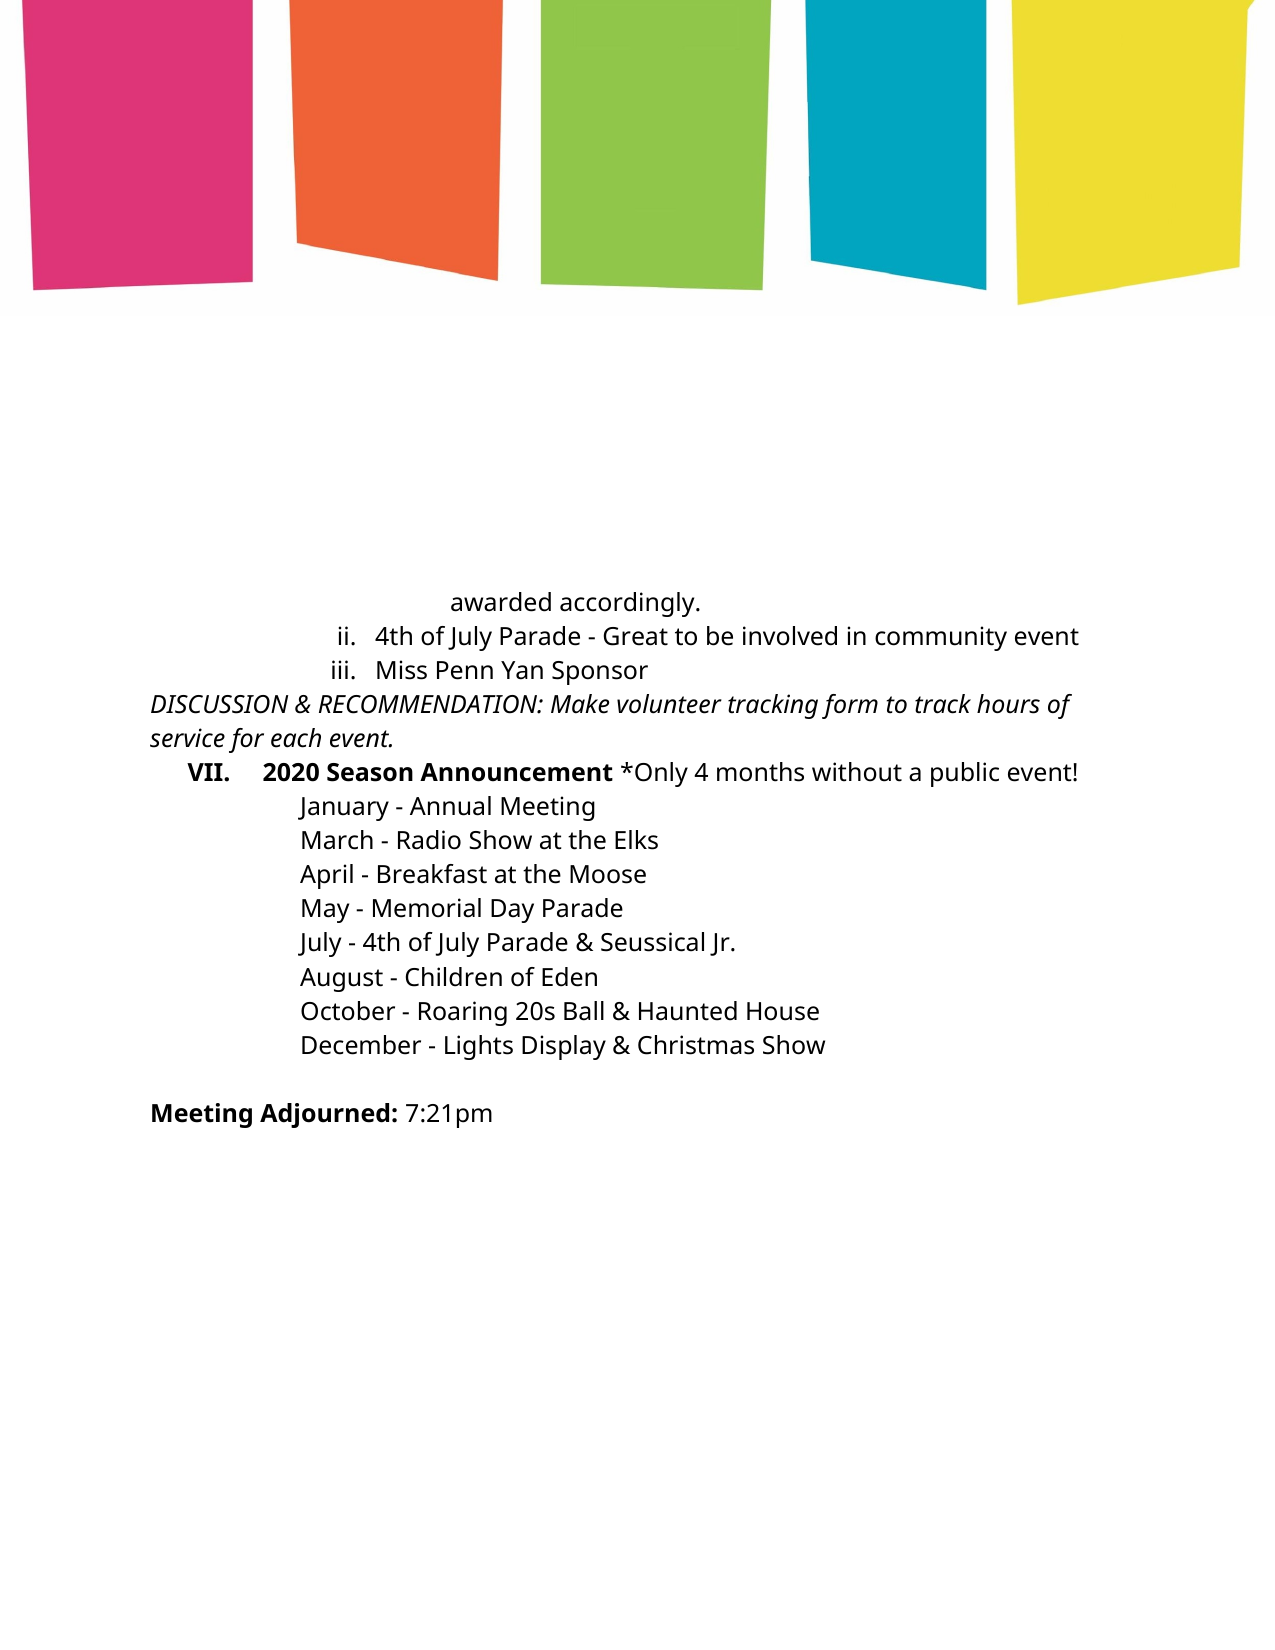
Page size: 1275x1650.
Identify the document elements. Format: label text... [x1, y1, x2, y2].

text awarded accordingly. [450, 584, 1125, 618]
text January - Annual Meeting [150, 789, 1125, 823]
text July - 4th of July Parade & Seussical Jr. [150, 925, 1125, 959]
list Miss Penn Yan Sponsor [356, 653, 1125, 687]
text August - Children of Eden [150, 959, 1125, 993]
text April - Breakfast at the Moose [150, 857, 1125, 891]
list 2020 Season Announcement *Only 4 months without a public event! [187, 755, 1125, 789]
text Meeting Adjourned: 7:21pm [150, 1095, 1125, 1129]
text October - Roaring 20s Ball & Haunted House [150, 993, 1125, 1027]
text March - Radio Show at the Elks [150, 823, 1125, 857]
text DISCUSSION & RECOMMENDATION: Make volunteer tracking form to track hours of service for each event. [150, 687, 1125, 755]
text December - Lights Display & Christmas Show [150, 1027, 1125, 1061]
text May - Memorial Day Parade [150, 891, 1125, 925]
list 4th of July Parade - Great to be involved in community event [356, 618, 1125, 653]
picture [0, 0, 1275, 316]
